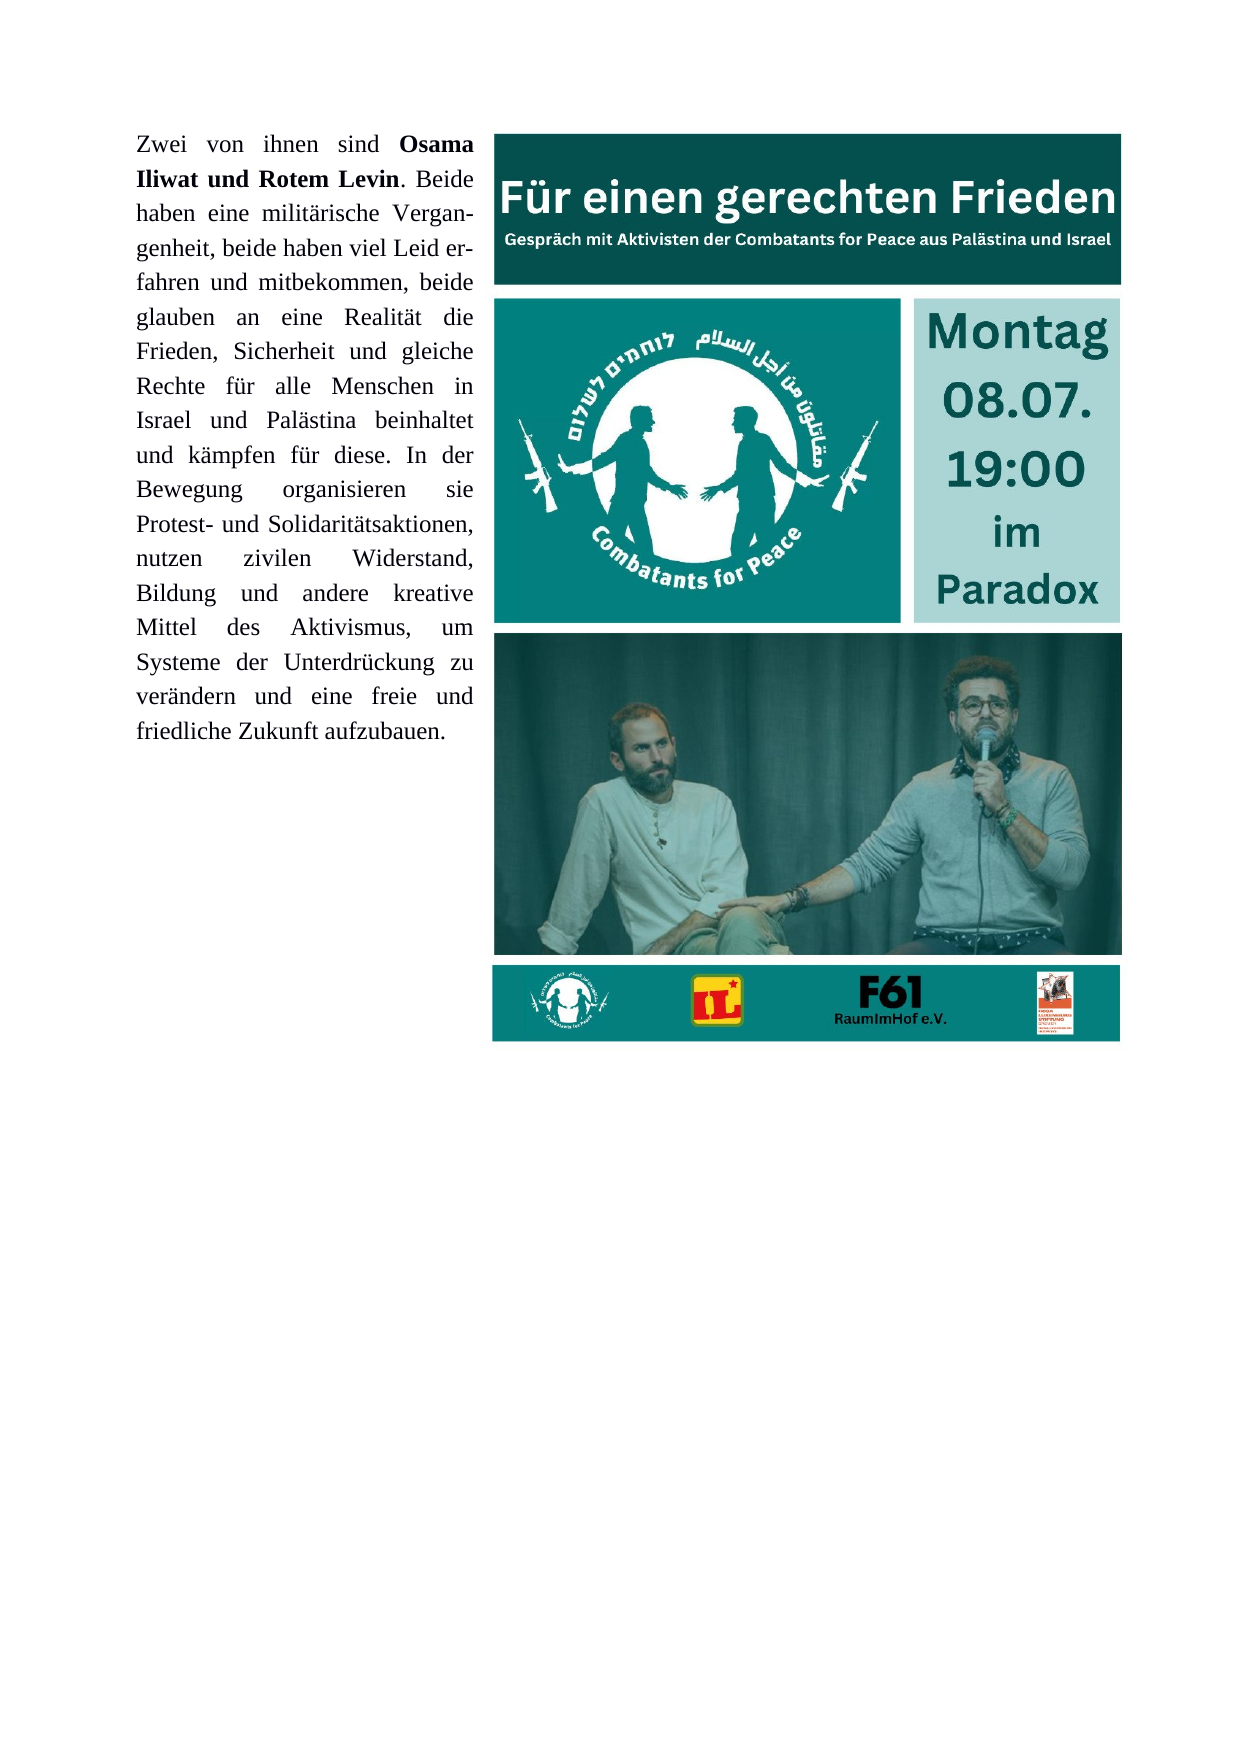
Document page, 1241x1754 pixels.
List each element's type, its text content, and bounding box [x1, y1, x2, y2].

picture [473, 118, 1134, 1052]
text Zwei von ihnen sind Osama Iliwat und Rotem Levin. Beide haben eine militärische Vergan-genheit, beide haben viel Leid er-fahren und mitbekommen, beide glauben an eine Realität die Frieden, Sicherheit und gleiche Rechte für alle Menschen in Israel und Palästina beinhaltet und kämpfen für diese. In der Bewegung organisieren sie Protest- und Solidaritätsaktionen, nutzen zivilen Widerstand, Bildung und andere kreative Mittel des Aktivismus, um Systeme der Unterdrückung zu verändern und eine freie und friedliche Zukunft aufzubauen. [136, 129, 473, 744]
